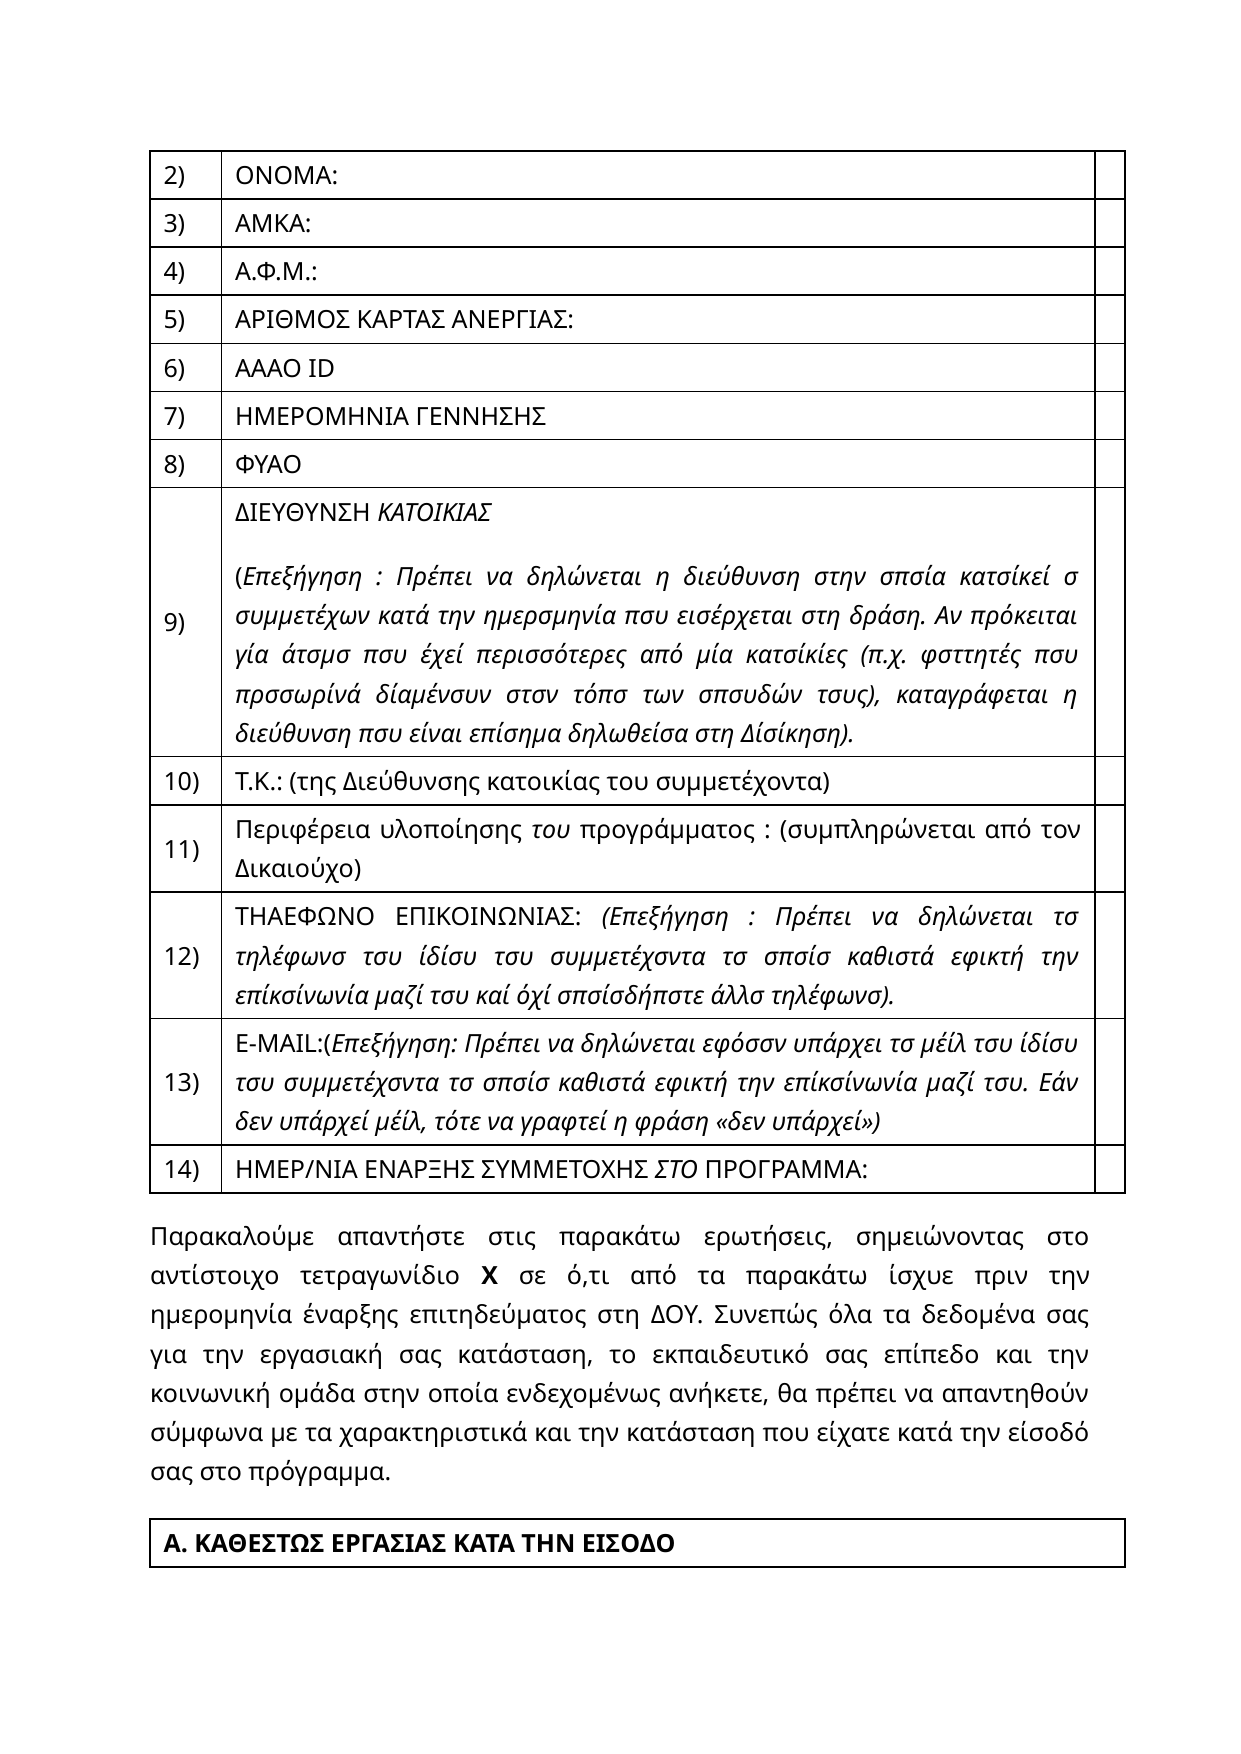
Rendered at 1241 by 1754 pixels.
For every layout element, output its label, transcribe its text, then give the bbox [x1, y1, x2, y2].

table_cell 6) [151, 344, 221, 391]
table_cell 11) [151, 806, 221, 891]
table_cell [1096, 488, 1124, 756]
table_cell 14) [151, 1146, 221, 1192]
table_cell ΔΙΕΥΘΥΝΣΗ ΚΑΤΟΙΚΙΑΣ (Επεξήγηση : Πρέπει να δηλώνεται η διεύθυνση στην σπσία κατσίκεί σ συμμετέχων κατά την ημερσμηνία πσυ εισέρχεται στη δράση. Αν πρόκειται γία άτσμσ πσυ έχεί περισσότερες από μία κατσίκίες (π.χ. φσττητές πσυ πρσσωρίνά δίαμένσυν στσν τόπσ των σπσυδών τσυς), καταγράφεται η διεύθυνση πσυ είναι επίσημα δηλωθείσα στη Δίσίκηση). [222, 488, 1094, 756]
table_cell 5) [151, 296, 221, 342]
table_cell 9) [151, 488, 221, 756]
table_cell [1096, 152, 1124, 198]
table_cell [1096, 440, 1124, 487]
table_cell ΦΥΑΟ [222, 440, 1094, 487]
table_cell ΑΡΙΘΜΟΣ ΚΑΡΤΑΣ ΑΝΕΡΓΙΑΣ: [222, 296, 1094, 342]
table_cell [1096, 344, 1124, 391]
table_cell E-MAIL:(Επεξήγηση: Πρέπει να δηλώνεται εφόσσν υπάρχει τσ μέίλ τσυ ίδίσυ τσυ συμμετέχσντα τσ σπσίσ καθιστά εφικτή την επίκσίνωνία μαζί τσυ. Εάν δεν υπάρχεί μέίλ, τότε να γραφτεί η φράση «δεν υπάρχεί») [222, 1019, 1094, 1144]
table_cell 13) [151, 1019, 221, 1144]
table_cell ΑΑΑΟ ID [222, 344, 1094, 391]
table_cell 8) [151, 440, 221, 487]
table_header A. ΚΑΘΕΣΤΩΣ ΕΡΓΑΣΙΑΣ ΚΑΤΑ ΤΗΝ ΕΙΣΟΔΟ [151, 1520, 1124, 1566]
table_cell Α.Φ.Μ.: [222, 248, 1094, 294]
table_cell [1096, 806, 1124, 891]
table_cell ΑΜΚΑ: [222, 200, 1094, 246]
table_cell 2) [151, 152, 221, 198]
table_cell 3) [151, 200, 221, 246]
table_cell [1096, 1146, 1124, 1192]
table_cell [1096, 200, 1124, 246]
table_cell 10) [151, 757, 221, 804]
table_cell [1096, 893, 1124, 1018]
text Παρακαλούμε απαντήστε στις παρακάτω ερωτήσεις, σημειώνοντας στο αντίστοιχο τετραγωνίδιο X σε ό,τι από τα παρακάτω ίσχυε πριν την ημερομηνία έναρξης επιτηδεύματος στη ΔΟΥ. Συνεπώς όλα τα δεδομένα σας για την εργασιακή σας κατάσταση, το εκπαιδευτικό σας επίπεδο και την κοινωνική ομάδα στην οποία ενδεχομένως ανήκετε, θα πρέπει να απαντηθούν σύμφωνα με τα χαρακτηριστικά και την κατάσταση που είχατε κατά την είσοδό σας στο πρόγραμμα. [150, 1219, 1090, 1488]
table_cell ΗΜΕΡ/ΝΙΑ ΕΝΑΡΞΗΣ ΣΥΜΜΕΤΟΧΗΣ ΣΤΟ ΠΡΟΓΡΑΜΜΑ: [222, 1146, 1094, 1192]
table_cell [1096, 248, 1124, 294]
table_cell [1096, 757, 1124, 804]
table_cell 4) [151, 248, 221, 294]
table_cell ΗΜΕΡΟΜΗΝΙΑ ΓΕΝΝΗΣΗΣ [222, 392, 1094, 439]
table_cell 7) [151, 392, 221, 439]
table_cell [1096, 296, 1124, 342]
table_cell Τ.Κ.: (της Διεύθυνσης κατοικίας του συμμετέχοντα) [222, 757, 1094, 804]
table_cell [1096, 1019, 1124, 1144]
table_cell ΟΝΟΜΑ: [222, 152, 1094, 198]
table_cell [1096, 392, 1124, 439]
table_cell 12) [151, 893, 221, 1018]
table_cell Περιφέρεια υλοποίησης του προγράμματος : (συμπληρώνεται από τον Δικαιούχο) [222, 806, 1094, 891]
table_cell ΤΗΑΕΦΩΝΟ ΕΠΙΚΟΙΝΩΝΙΑΣ: (Επεξήγηση : Πρέπει να δηλώνεται τσ τηλέφωνσ τσυ ίδίσυ τσυ συμμετέχσντα τσ σπσίσ καθιστά εφικτή την επίκσίνωνία μαζί τσυ καί όχί σπσίσδήπστε άλλσ τηλέφωνσ). [222, 893, 1094, 1018]
